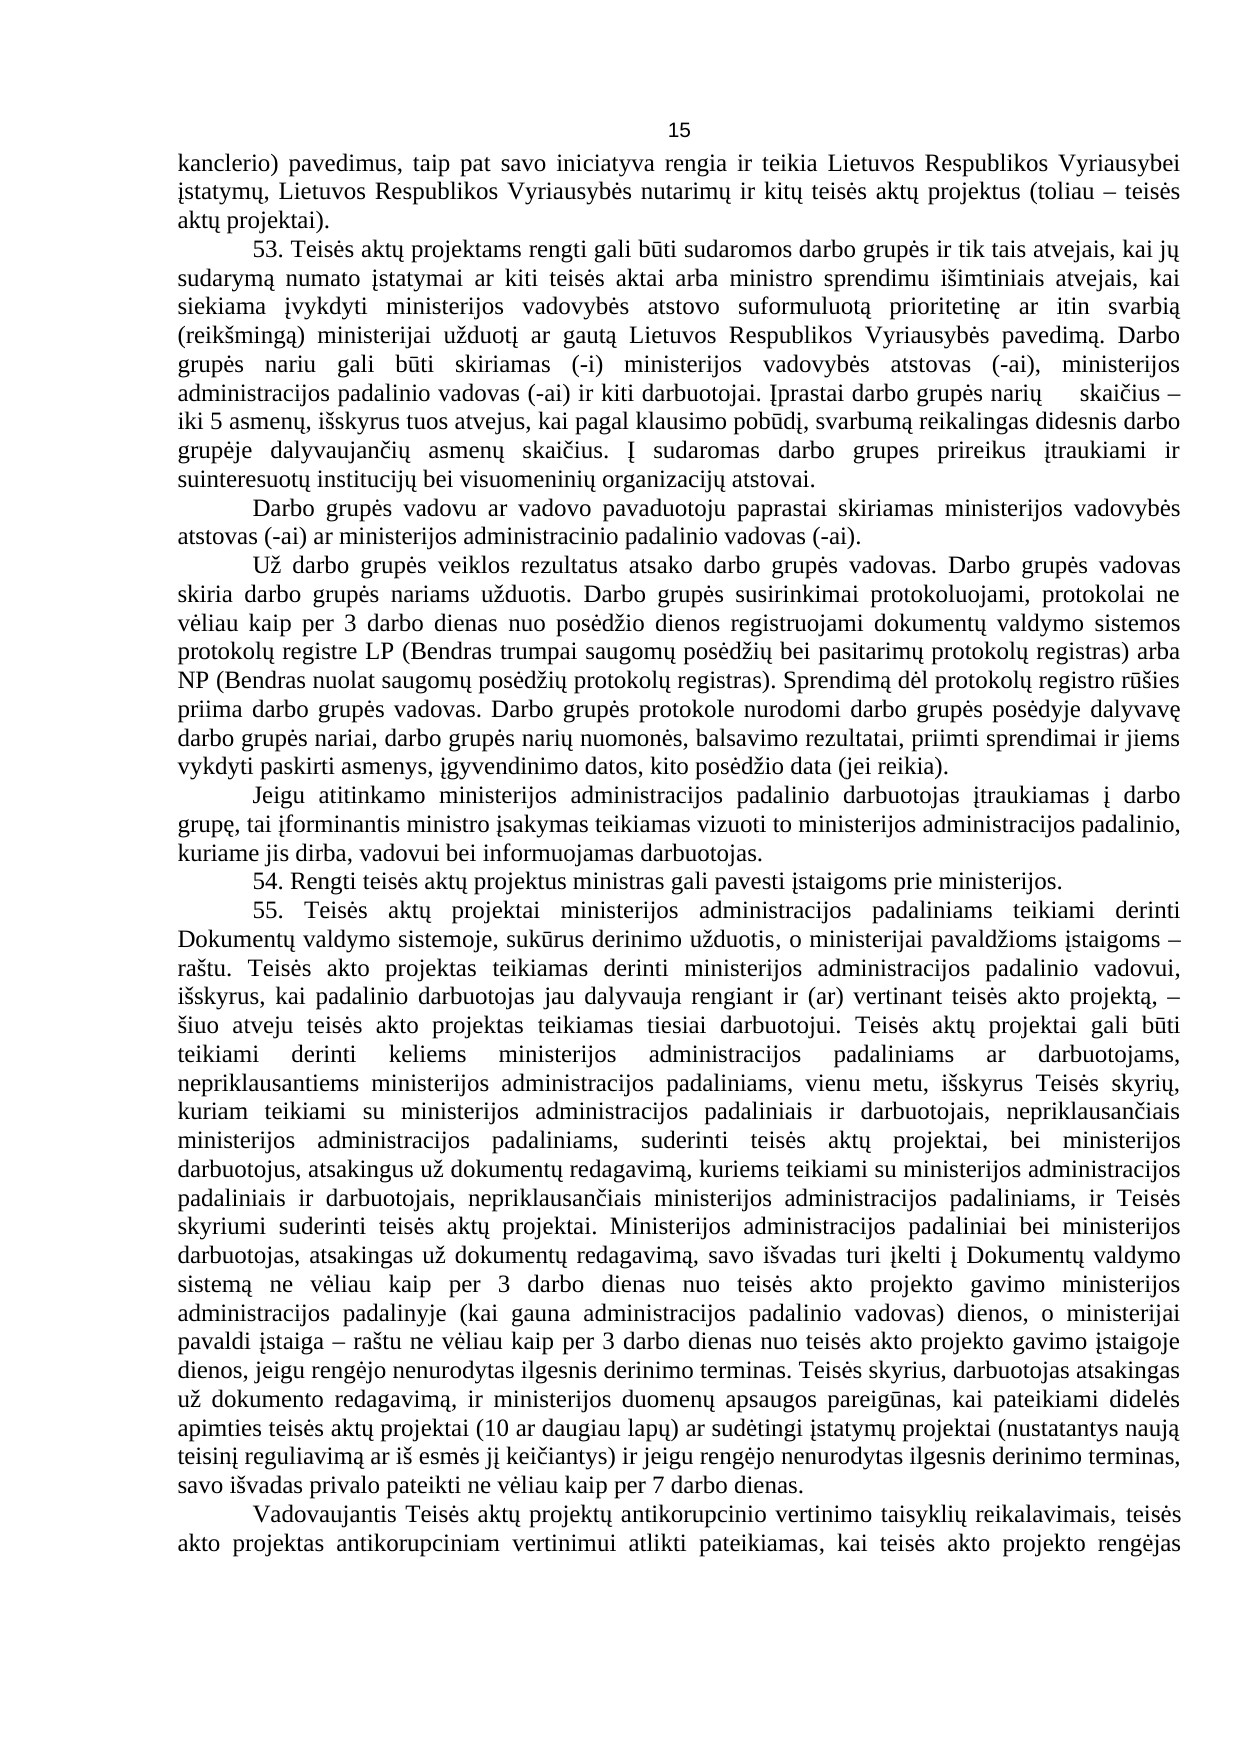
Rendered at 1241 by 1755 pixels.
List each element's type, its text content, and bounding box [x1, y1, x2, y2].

text 54. Rengti teisės aktų projektus ministras gali pavesti įstaigoms prie ministerijos. [177, 866, 1181, 895]
text 55. Teisės aktų projektai ministerijos administracijos padaliniams teikiami derinti Dokumentų valdymo sistemoje, sukūrus derinimo užduotis, o ministerijai pavaldžioms įstaigoms – raštu. Teisės akto projektas teikiamas derinti ministerijos administracijos padalinio vadovui, išskyrus, kai padalinio darbuotojas jau dalyvauja rengiant ir (ar) vertinant teisės akto projektą, – šiuo atveju teisės akto projektas teikiamas tiesiai darbuotojui. Teisės aktų projektai gali būti teikiami derinti keliems ministerijos administracijos padaliniams ar darbuotojams, nepriklausantiems ministerijos administracijos padaliniams, vienu metu, išskyrus Teisės skyrių, kuriam teikiami su ministerijos administracijos padaliniais ir darbuotojais, nepriklausančiais ministerijos administracijos padaliniams, suderinti teisės aktų projektai, bei ministerijos darbuotojus, atsakingus už dokumentų redagavimą, kuriems teikiami su ministerijos administracijos padaliniais ir darbuotojais, nepriklausančiais ministerijos administracijos padaliniams, ir Teisės skyriumi suderinti teisės aktų projektai. Ministerijos administracijos padaliniai bei ministerijos darbuotojas, atsakingas už dokumentų redagavimą, savo išvadas turi įkelti į Dokumentų valdymo sistemą ne vėliau kaip per 3 darbo dienas nuo teisės akto projekto gavimo ministerijos administracijos padalinyje (kai gauna administracijos padalinio vadovas) dienos, o ministerijai pavaldi įstaiga – raštu ne vėliau kaip per 3 darbo dienas nuo teisės akto projekto gavimo įstaigoje dienos, jeigu rengėjo nenurodytas ilgesnis derinimo terminas. Teisės skyrius, darbuotojas atsakingas už dokumento redagavimą, ir ministerijos duomenų apsaugos pareigūnas, kai pateikiami didelės apimties teisės aktų projektai (10 ar daugiau lapų) ar sudėtingi įstatymų projektai (nustatantys naują teisinį reguliavimą ar iš esmės jį keičiantys) ir jeigu rengėjo nenurodytas ilgesnis derinimo terminas, savo išvadas privalo pateikti ne vėliau kaip per 7 darbo dienas. [177, 895, 1181, 1499]
text Jeigu atitinkamo ministerijos administracijos padalinio darbuotojas įtraukiamas į darbo grupę, tai įforminantis ministro įsakymas teikiamas vizuoti to ministerijos administracijos padalinio, kuriame jis dirba, vadovui bei informuojamas darbuotojas. [177, 780, 1181, 866]
text Už darbo grupės veiklos rezultatus atsako darbo grupės vadovas. Darbo grupės vadovas skiria darbo grupės nariams užduotis. Darbo grupės susirinkimai protokoluojami, protokolai ne vėliau kaip per 3 darbo dienas nuo posėdžio dienos registruojami dokumentų valdymo sistemos protokolų registre LP (Bendras trumpai saugomų posėdžių bei pasitarimų protokolų registras) arba NP (Bendras nuolat saugomų posėdžių protokolų registras). Sprendimą dėl protokolų registro rūšies priima darbo grupės vadovas. Darbo grupės protokole nurodomi darbo grupės posėdyje dalyvavę darbo grupės nariai, darbo grupės narių nuomonės, balsavimo rezultatai, priimti sprendimai ir jiems vykdyti paskirti asmenys, įgyvendinimo datos, kito posėdžio data (jei reikia). [177, 550, 1181, 780]
text Darbo grupės vadovu ar vadovo pavaduotoju paprastai skiriamas ministerijos vadovybės atstovas (-ai) ar ministerijos administracinio padalinio vadovas (-ai). [177, 493, 1181, 550]
text 53. Teisės aktų projektams rengti gali būti sudaromos darbo grupės ir tik tais atvejais, kai jų sudarymą numato įstatymai ar kiti teisės aktai arba ministro sprendimu išimtiniais atvejais, kai siekiama įvykdyti ministerijos vadovybės atstovo suformuluotą prioritetinę ar itin svarbią (reikšmingą) ministerijai užduotį ar gautą Lietuvos Respublikos Vyriausybės pavedimą. Darbo grupės nariu gali būti skiriamas (-i) ministerijos vadovybės atstovas (-ai), ministerijos administracijos padalinio vadovas (-ai) ir kiti darbuotojai. Įprastai darbo grupės narių skaičius – iki 5 asmenų, išskyrus tuos atvejus, kai pagal klausimo pobūdį, svarbumą reikalingas didesnis darbo grupėje dalyvaujančių asmenų skaičius. Į sudaromas darbo grupes prireikus įtraukiami ir suinteresuotų institucijų bei visuomeninių organizacijų atstovai. [177, 234, 1181, 493]
text Vadovaujantis Teisės aktų projektų antikorupcinio vertinimo taisyklių reikalavimais, teisės akto projektas antikorupciniam vertinimui atlikti pateikiamas, kai teisės akto projekto rengėjas [177, 1499, 1181, 1556]
text kanclerio) pavedimus, taip pat savo iniciatyva rengia ir teikia Lietuvos Respublikos Vyriausybei įstatymų, Lietuvos Respublikos Vyriausybės nutarimų ir kitų teisės aktų projektus (toliau – teisės aktų projektai). [177, 148, 1181, 234]
